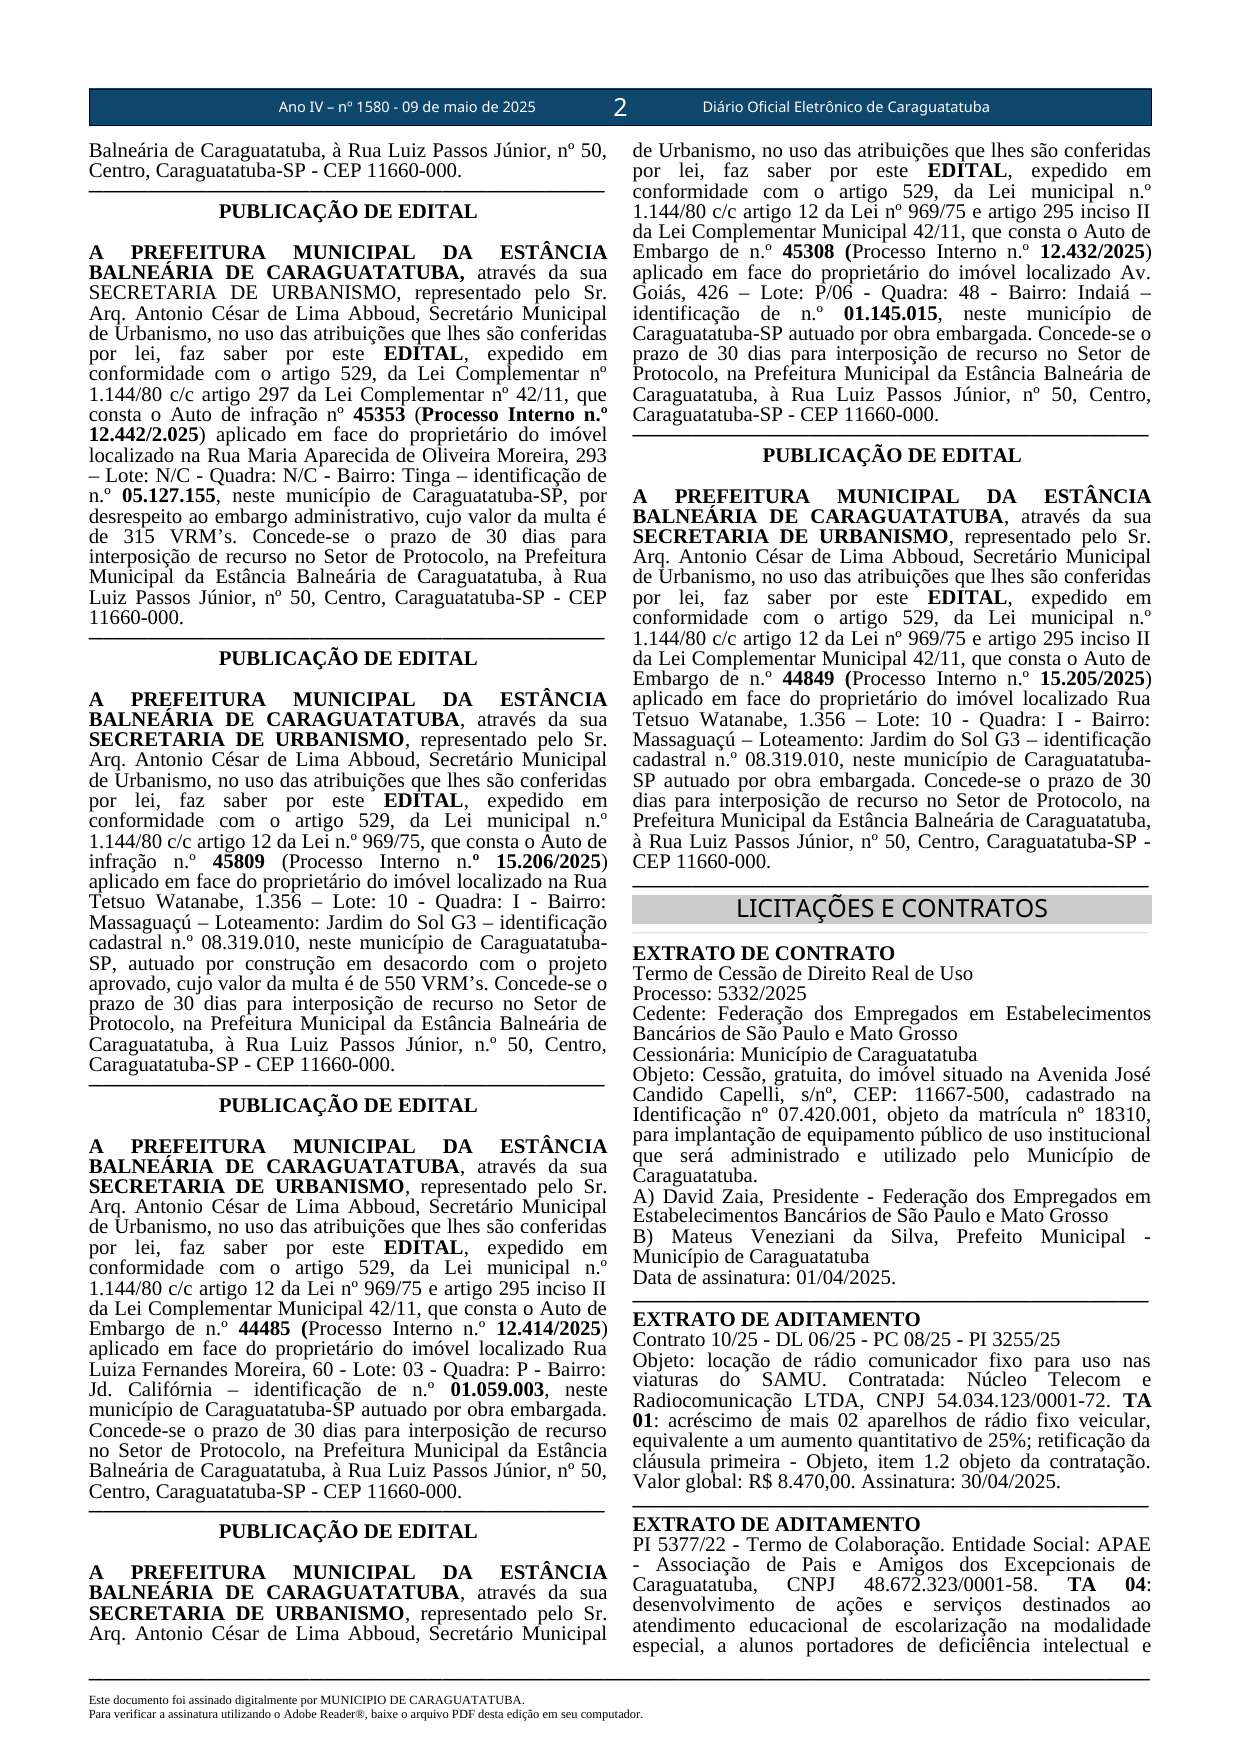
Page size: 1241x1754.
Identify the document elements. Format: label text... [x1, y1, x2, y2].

text PUBLICAÇÃO DE EDITAL [88, 1523, 608, 1543]
text de Urbanismo, no uso das atribuições que lhes são conferidas por lei, faz saber por este EDITAL, expedido em conformidade com o artigo 529, da Lei municipal n.º 1.144/80 c/c artigo 12 da Lei nº 969/75 e artigo 295 inciso II da Lei Complementar Municipal 42/11, que consta o Auto de Embargo de n.º 45308 (Processo Interno n.º 12.432/2025) aplicado em face do proprietário do imóvel localizado Av. Goiás, 426 – Lote: P/06 - Quadra: 48 - Bairro: Indaiá – identificação de n.º 01.145.015, neste município de Caraguatatuba-SP autuado por obra embargada. Concede-se o prazo de 30 dias para interposição de recurso no Setor de Protocolo, na Prefeitura Municipal da Estância Balneária de Caraguatatuba, à Rua Luiz Passos Júnior, nº 50, Centro, Caraguatatuba-SP - CEP 11660-000.­­­­­­­­­­­­ [632, 142, 1152, 426]
text A PREFEITURA MUNICIPAL DA ESTÂNCIA BALNEÁRIA DE CARAGUATATUBA, através da sua SECRETARIA DE URBANISMO, representado pelo Sr. Arq. Antonio César de Lima Abboud, Secretário Municipal de Urbanismo, no uso das atribuições que lhes são conferidas por lei, faz saber por este EDITAL, expedido em conformidade com o artigo 529, da Lei Complementar nº 1.144/80 c/c artigo 297 da Lei Complementar nº 42/11, que consta o Auto de infração nº 45353 (Processo Interno n.º 12.442/2.025) aplicado em face do proprietário do imóvel localizado na Rua Maria Aparecida de Oliveira Moreira, 293 – Lote: N/C - Quadra: N/C - Bairro: Tinga – identificação de n.º 05.127.155, neste município de Caraguatatuba-SP, por desrespeito ao embargo administrativo, cujo valor da multa é de 315 VRM’s. Concede-se o prazo de 30 dias para interposição de recurso no Setor de Protocolo, na Prefeitura Municipal da Estância Balneária de Caraguatatuba, à Rua Luiz Passos Júnior, nº 50, Centro, Caraguatatuba-SP - CEP 11660-000. [88, 243, 608, 629]
text ─────────────────────────────────── [88, 1503, 608, 1523]
text ─────────────────────────────────── [632, 426, 1152, 446]
text LICITAÇÕES E CONTRATOS [632, 895, 1152, 924]
text EXTRATO DE ADITAMENTO [632, 1310, 1152, 1331]
text Data de assinatura: 01/04/2025. [632, 1268, 1152, 1288]
text PUBLICAÇÃO DE EDITAL [632, 446, 1152, 466]
text EXTRATO DE CONTRATO [632, 944, 1152, 964]
text ─────────────────────────────────── [632, 924, 1152, 944]
text A PREFEITURA MUNICIPAL DA ESTÂNCIA BALNEÁRIA DE CARAGUATATUBA, através da sua SECRETARIA DE URBANISMO, representado pelo Sr. Arq. Antonio César de Lima Abboud, Secretário Municipal de Urbanismo, no uso das atribuições que lhes são conferidas por lei, faz saber por este EDITAL, expedido em conformidade com o artigo 529, da Lei municipal n.º 1.144/80 c/c artigo 12 da Lei nº 969/75 e artigo 295 inciso II da Lei Complementar Municipal 42/11, que consta o Auto de Embargo de n.º 44485 (Processo Interno n.º 12.414/2025) aplicado em face do proprietário do imóvel localizado Rua Luiza Fernandes Moreira, 60 - Lote: 03 - Quadra: P - Bairro: Jd. Califórnia – identificação de n.º 01.059.003, neste município de Caraguatatuba-SP autuado por obra embargada. Concede-se o prazo de 30 dias para interposição de recurso no Setor de Protocolo, na Prefeitura Municipal da Estância Balneária de Caraguatatuba, à Rua Luiz Passos Júnior, nº 50, Centro, Caraguatatuba-SP - CEP 11660-000.­­­­­­­­­­­­ [88, 1137, 608, 1503]
text ─────────────────────────────────── [88, 182, 608, 202]
text ─────────────────────────────────── [88, 1076, 608, 1096]
text ─────────────────────────────────── [632, 1288, 1152, 1310]
text A PREFEITURA MUNICIPAL DA ESTÂNCIA BALNEÁRIA DE CARAGUATATUBA, através da sua SECRETARIA DE URBANISMO, representado pelo Sr. Arq. Antonio César de Lima Abboud, Secretário Municipal [88, 1564, 608, 1645]
text Termo de Cessão de Direito Real de Uso [632, 964, 1152, 984]
text ─────────────────────────────────── [88, 629, 608, 649]
text Objeto: Cessão, gratuita, do imóvel situado na Avenida José Candido Capelli, s/nº, CEP: 11667-500, cadastrado na Identificação nº 07.420.001, objeto da matrícula nº 18310, para implantação de equipamento público de uso institucional que será administrado e utilizado pelo Município de Caraguatatuba. [632, 1065, 1152, 1187]
text EXTRATO DE ADITAMENTO [632, 1515, 1152, 1535]
text Objeto: locação de rádio comunicador fixo para uso nas viaturas do SAMU. Contratada: Núcleo Telecom e Radiocomunicação LTDA, CNPJ 54.034.123/0001-72. TA 01: acréscimo de mais 02 aparelhos de rádio fixo veicular, equivalente a um aumento quantitativo de 25%; retificação da cláusula primeira - Objeto, item 1.2 objeto da contratação. Valor global: R$ 8.470,00. Assinatura: 30/04/2025. [632, 1351, 1152, 1493]
text Cedente: Federação dos Empregados em Estabelecimentos Bancários de São Paulo e Mato Grosso [632, 1004, 1152, 1045]
text Cessionária: Município de Caraguatatuba [632, 1045, 1152, 1065]
text PUBLICAÇÃO DE EDITAL [88, 202, 608, 223]
text ─────────────────────────────────── [632, 873, 1152, 895]
text A) David Zaia, Presidente - Federação dos Empregados em Estabelecimentos Bancários de São Paulo e Mato Grosso [632, 1187, 1152, 1227]
text PUBLICAÇÃO DE EDITAL [88, 1096, 608, 1116]
text A PREFEITURA MUNICIPAL DA ESTÂNCIA BALNEÁRIA DE CARAGUATATUBA, através da sua SECRETARIA DE URBANISMO, representado pelo Sr. Arq. Antonio César de Lima Abboud, Secretário Municipal de Urbanismo, no uso das atribuições que lhes são conferidas por lei, faz saber por este EDITAL, expedido em conformidade com o artigo 529, da Lei municipal n.º 1.144/80 c/c artigo 12 da Lei n.º 969/75, que consta o Auto de infração n.º 45809 (Processo Interno n.º 15.206/2025) aplicado em face do proprietário do imóvel localizado na Rua Tetsuo Watanabe, 1.356 – Lote: 10 - Quadra: I - Bairro: Massaguaçú – Loteamento: Jardim do Sol G3 – identificação cadastral n.º 08.319.010, neste município de Caraguatatuba-SP, autuado por construção em desacordo com o projeto aprovado, cujo valor da multa é de 550 VRM’s. Concede-se o prazo de 30 dias para interposição de recurso no Setor de Protocolo, na Prefeitura Municipal da Estância Balneária de Caraguatatuba, à Rua Luiz Passos Júnior, n.º 50, Centro, Caraguatatuba-SP - CEP 11660-000. [88, 690, 608, 1076]
text B) Mateus Veneziani da Silva, Prefeito Municipal - Município de Caraguatatuba [632, 1227, 1152, 1268]
text Processo: 5332/2025 [632, 984, 1152, 1004]
text Contrato 10/25 - DL 06/25 - PC 08/25 - PI 3255/25 [632, 1331, 1152, 1351]
text PUBLICAÇÃO DE EDITAL [88, 649, 608, 669]
text ─────────────────────────────────── [632, 1493, 1152, 1515]
text PI 5377/22 - Termo de Colaboração. Entidade Social: APAE - Associação de Pais e Amigos dos Excepcionais de Caraguatatuba, CNPJ 48.672.323/0001-58. TA 04: desenvolvimento de ações e serviços destinados ao atendimento educacional de escolarização na modalidade especial, a alunos portadores de deficiência intelectual e [632, 1535, 1152, 1657]
text Balneária de Caraguatatuba, à Rua Luiz Passos Júnior, nº 50, Centro, Caraguatatuba-SP - CEP 11660-000. [88, 142, 608, 182]
text A PREFEITURA MUNICIPAL DA ESTÂNCIA BALNEÁRIA DE CARAGUATATUBA, através da sua SECRETARIA DE URBANISMO, representado pelo Sr. Arq. Antonio César de Lima Abboud, Secretário Municipal de Urbanismo, no uso das atribuições que lhes são conferidas por lei, faz saber por este EDITAL, expedido em conformidade com o artigo 529, da Lei municipal n.º 1.144/80 c/c artigo 12 da Lei nº 969/75 e artigo 295 inciso II da Lei Complementar Municipal 42/11, que consta o Auto de Embargo de n.º 44849 (Processo Interno n.º 15.205/2025) aplicado em face do proprietário do imóvel localizado Rua Tetsuo Watanabe, 1.356 – Lote: 10 - Quadra: I - Bairro: Massaguaçú – Loteamento: Jardim do Sol G3 – identificação cadastral n.º 08.319.010, neste município de Caraguatatuba-SP autuado por obra embargada. Concede-se o prazo de 30 dias para interposição de recurso no Setor de Protocolo, na Prefeitura Municipal da Estância Balneária de Caraguatatuba, à Rua Luiz Passos Júnior, nº 50, Centro, Caraguatatuba-SP - CEP 11660-000. [632, 487, 1152, 873]
